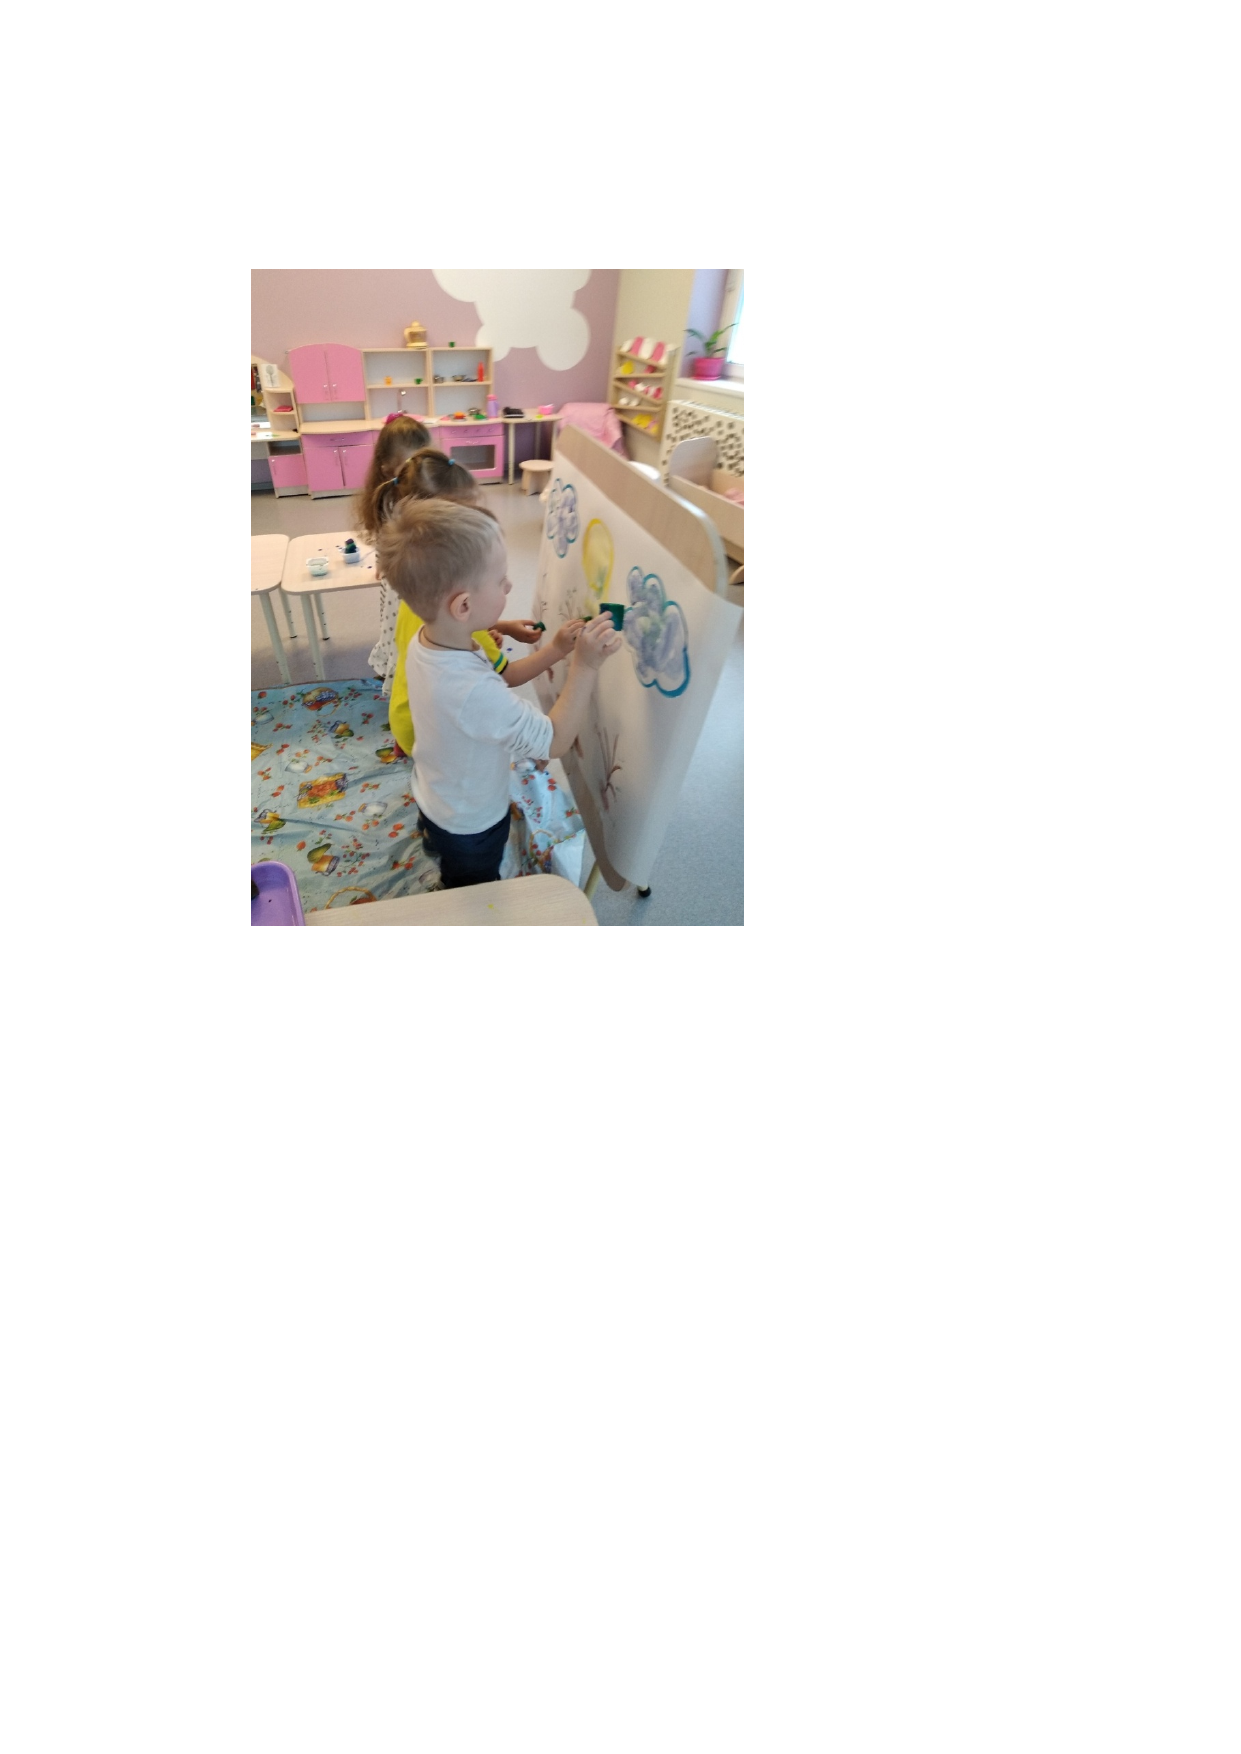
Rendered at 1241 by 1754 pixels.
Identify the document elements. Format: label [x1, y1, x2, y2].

picture [251, 269, 744, 926]
